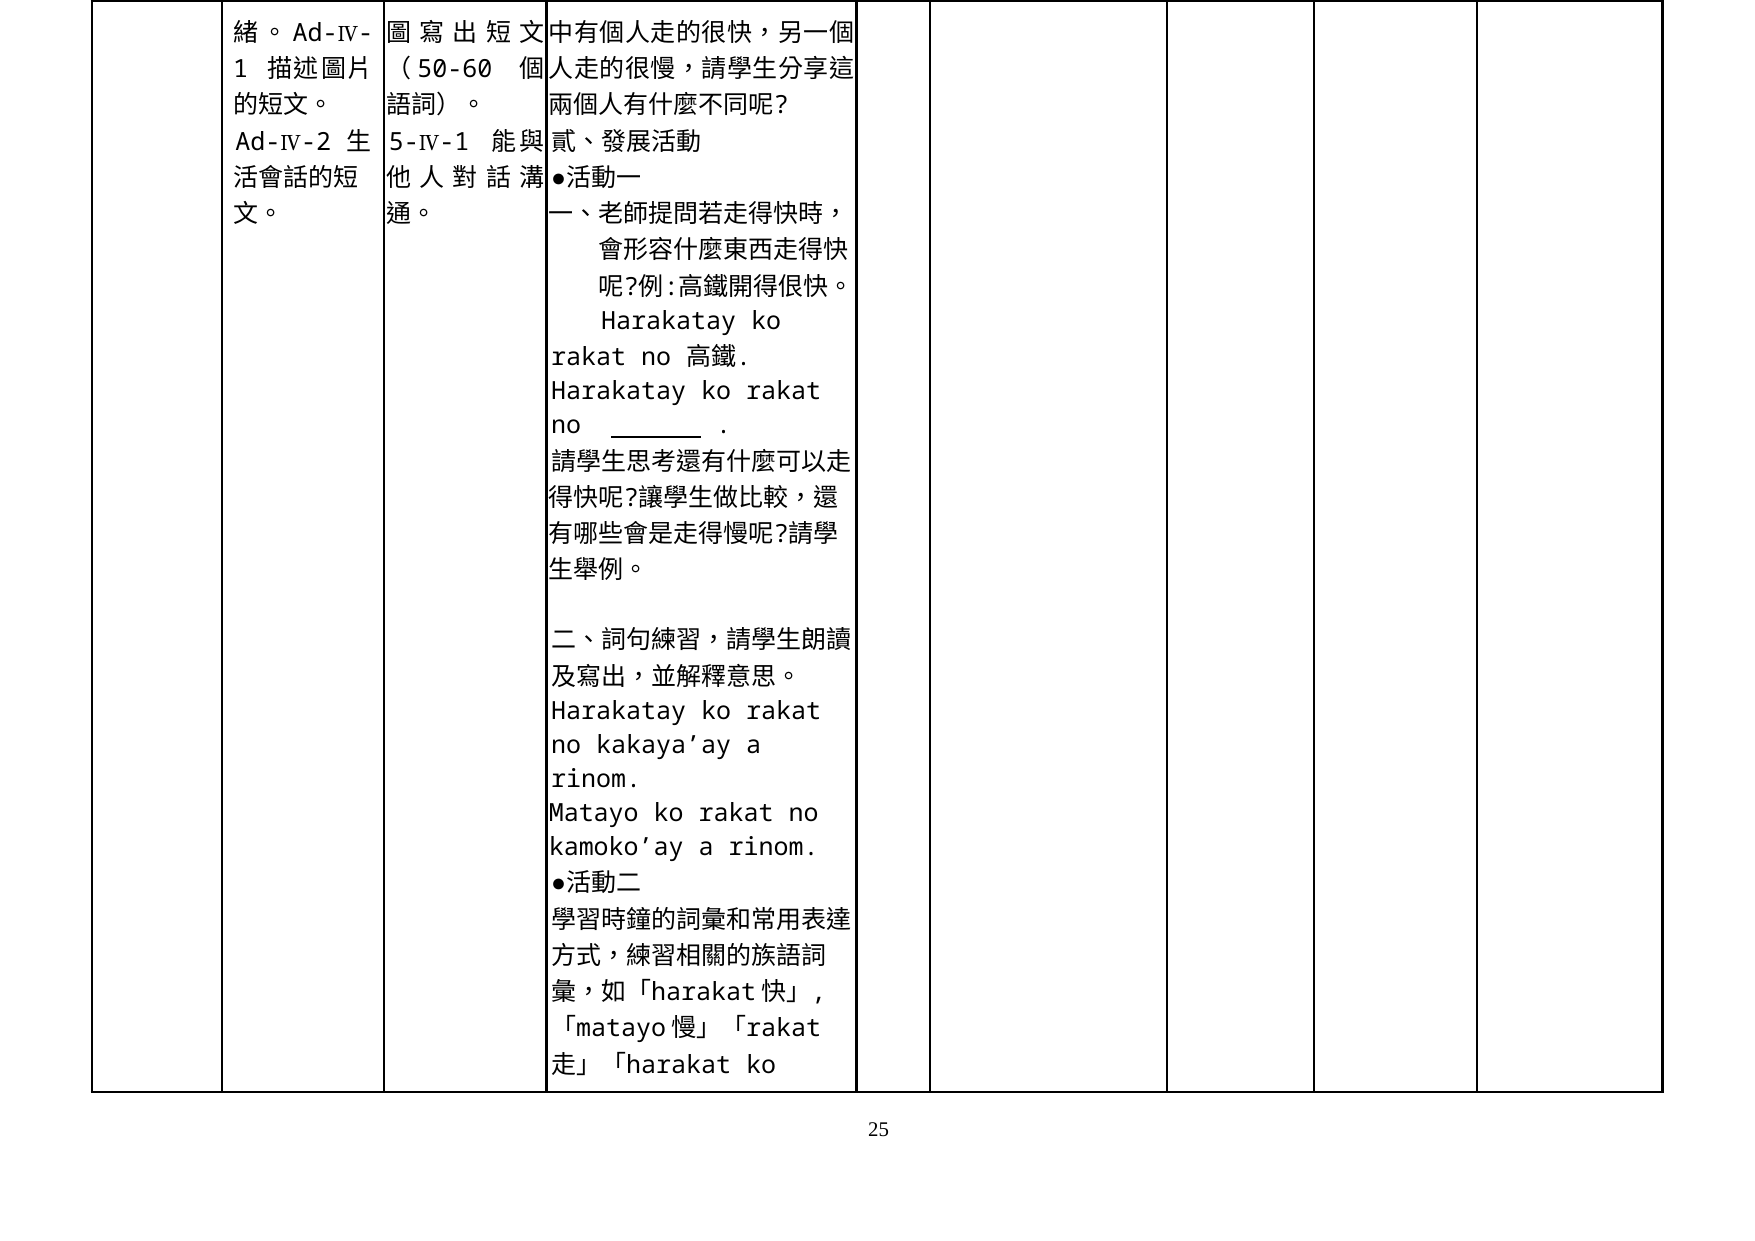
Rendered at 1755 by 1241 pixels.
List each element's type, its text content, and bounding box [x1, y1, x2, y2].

table_cell [93, 2, 221, 1091]
table_cell [931, 2, 1166, 1091]
table_cell [1168, 2, 1313, 1091]
table_cell [1315, 2, 1476, 1091]
table_cell 圖寫出短文（50-60 個語詞）。 5-Ⅳ-1 能與他人對話溝通。 [385, 2, 545, 1091]
table_cell 中有個人走的很快，另一個人走的很慢，請學生分享這兩個人有什麼不同呢? 貳、發展活動 ●活動一 一、老師提問若走得快時，會形容什麼東西走得快呢?例:高鐵開得佷快。 Harakatay ko rakat no 高鐵. Harakatay ko rakat no . 請學生思考還有什麼可以走得快呢?讓學生做比較，還有哪些會是走得慢呢?請學生舉例。 二、詞句練習，請學生朗讀及寫出，並解釋意思。 Harakatay ko rakat no kakaya’ay a rinom. Matayo ko rakat no kamoko’ay a rinom. ●活動二 學習時鐘的詞彙和常用表達方式，練習相關的族語詞彙，如「harakat快」, 「matayo慢」「rakat走」「harakat ko [548, 2, 855, 1091]
table_cell 緒。Ad-Ⅳ-1 描述圖片的短文。 Ad-Ⅳ-2 生活會話的短文。 [223, 2, 383, 1091]
table_cell [1478, 2, 1661, 1091]
table_cell [858, 2, 929, 1091]
